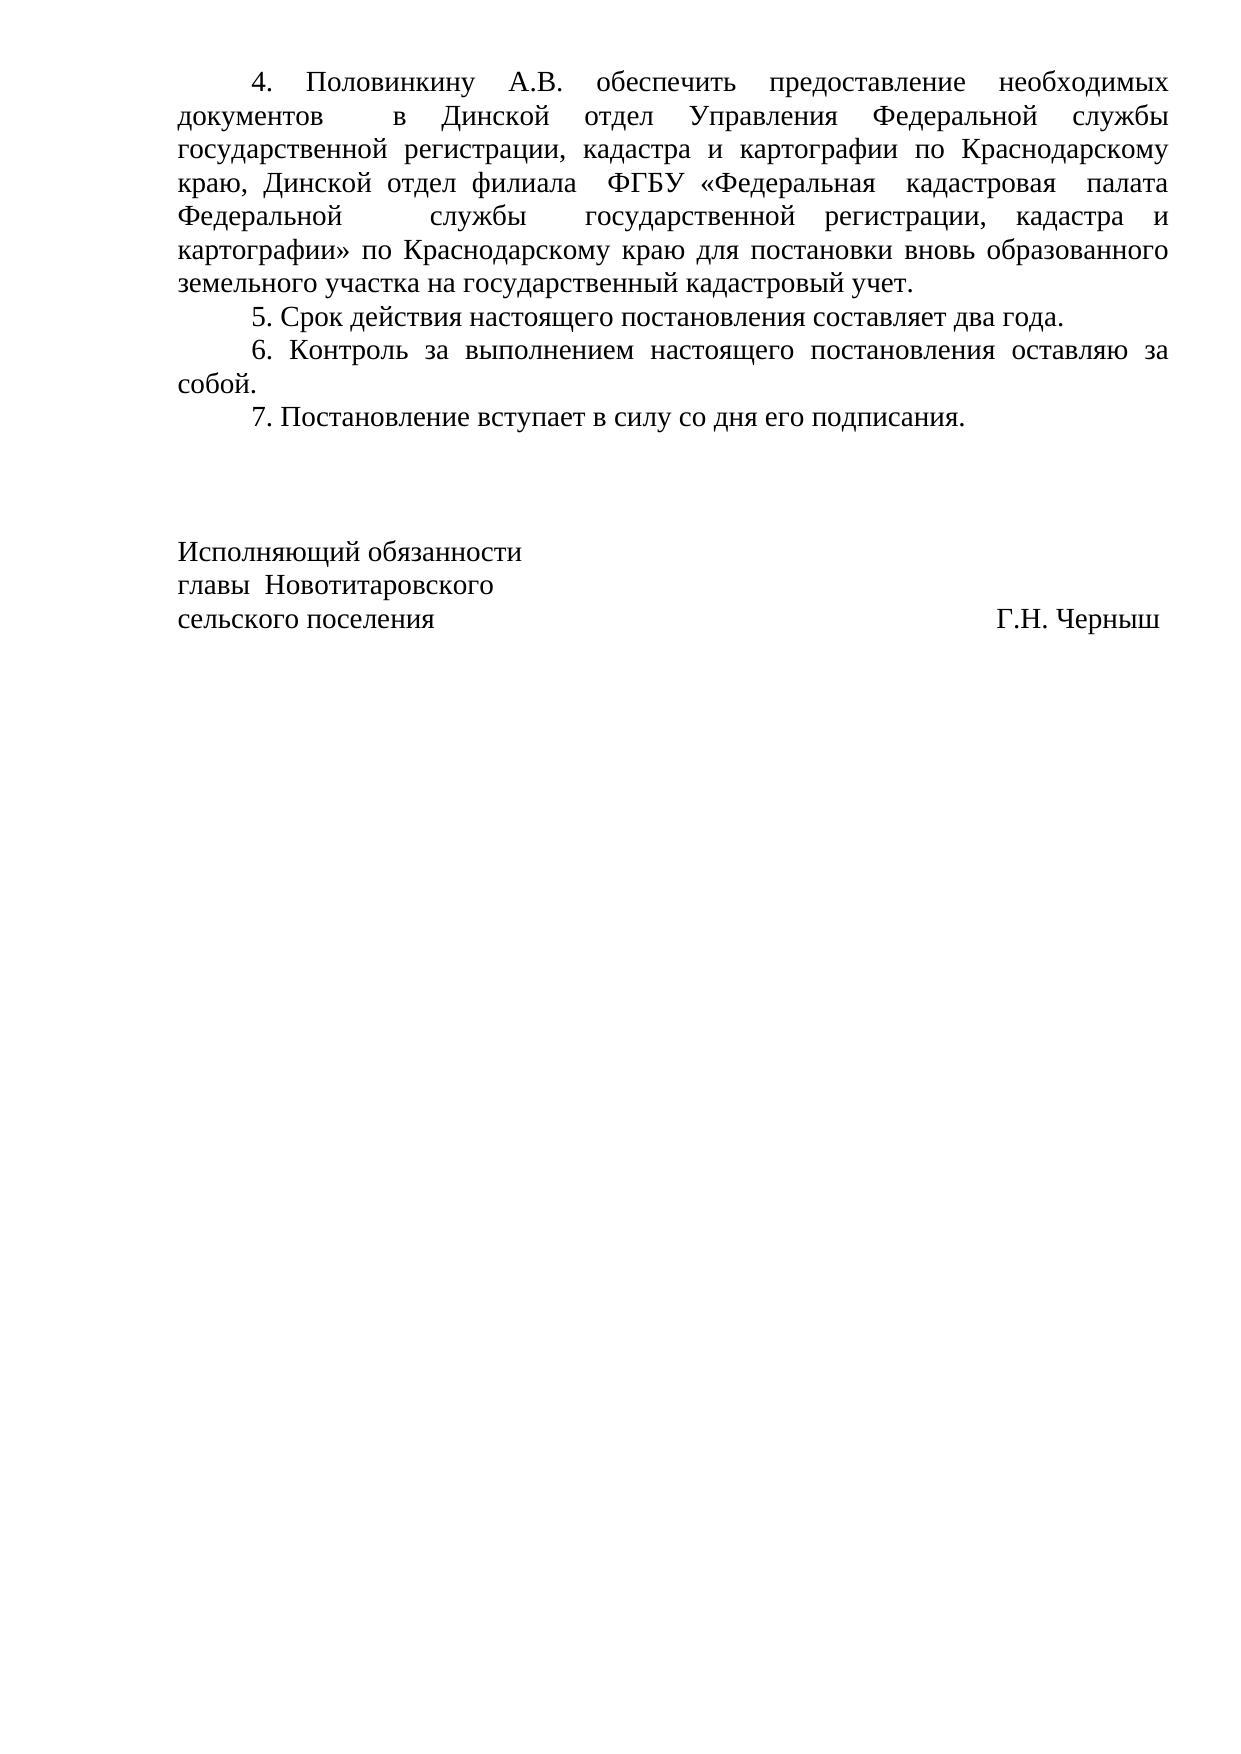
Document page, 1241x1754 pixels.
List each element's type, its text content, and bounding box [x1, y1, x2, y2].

text Исполняющий обязанности [177, 534, 1169, 567]
text 7. Постановление вступает в силу со дня его подписания. [177, 399, 1169, 433]
text главы Новотитаровского [177, 567, 1169, 601]
text сельского поселения Г.Н. Черныш [177, 601, 1169, 634]
text 6. Контроль за выполнением настоящего постановления оставляю за собой. [177, 332, 1169, 399]
text 4. Половинкину А.В. обеспечить предоставление необходимых документов в Динской отдел Управления Федеральной службы государственной регистрации, кадастра и картографии по Краснодарскому краю, Динской отдел филиала ФГБУ «Федеральная кадастровая палата Федеральной службы государственной регистрации, кадастра и картографии» по Краснодарскому краю для постановки вновь образованного земельного участка на государственный кадастровый учет. [177, 64, 1169, 299]
text 5. Срок действия настоящего постановления составляет два года. [177, 299, 1169, 332]
